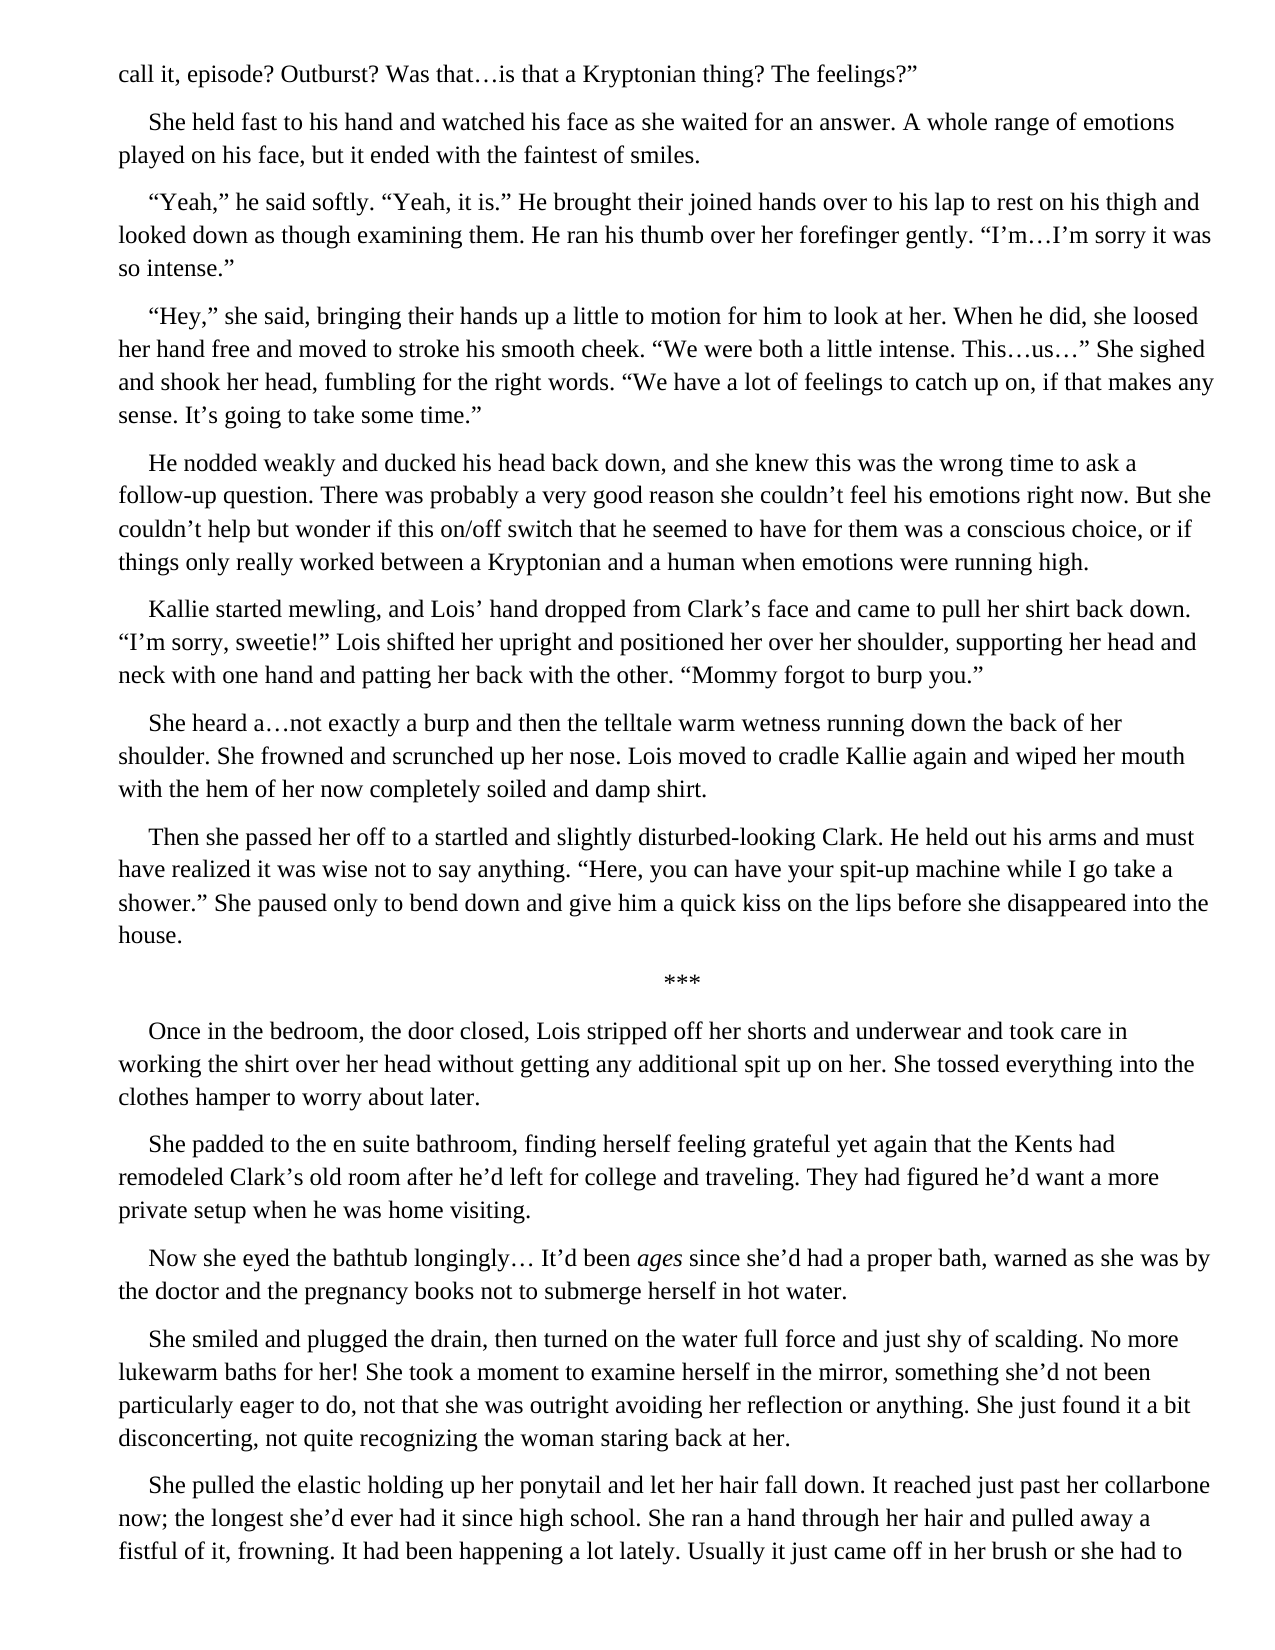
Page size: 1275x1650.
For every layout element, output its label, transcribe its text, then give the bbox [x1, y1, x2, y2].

text Then she passed her off to a startled and slightly disturbed-looking Clark. He held out his arms and must have realized it was wise not to say anything. “Here, you can have your spit-up machine while I go take a shower.” She paused only to bend down and give him a quick kiss on the lips before she disappeared into the house. [118, 822, 1216, 949]
text Once in the bedroom, the door closed, Lois stripped off her shorts and underwear and took care in working the shirt over her head without getting any additional spit up on her. She tossed everything into the clothes hamper to worry about later. [118, 1016, 1216, 1111]
text She heard a…not exactly a burp and then the telltale warm wetness running down the back of her shoulder. She frowned and scrunched up her nose. Lois moved to cradle Kallie again and wiped her mouth with the hem of her now completely soiled and damp shirt. [118, 708, 1216, 803]
text She padded to the en suite bathroom, finding herself feeling grateful yet again that the Kents had remodeled Clark’s old room after he’d left for college and traveling. They had figured he’d want a more private setup when he was home visiting. [118, 1129, 1216, 1224]
text “Hey,” she said, bringing their hands up a little to motion for him to look at her. When he did, she loosed her hand free and moved to stroke his smooth cheek. “We were both a little intense. This…us…” She sighed and shook her head, fumbling for the right words. “We have a lot of feelings to catch up on, if that makes any sense. It’s going to take some time.” [118, 301, 1216, 429]
text She held fast to his hand and watched his face as she waited for an answer. A whole range of emotions played on his face, but it ended with the faintest of smiles. [118, 107, 1216, 168]
text He nodded weakly and ducked his head back down, and she knew this was the wrong time to ask a follow-up question. There was probably a very good reason she couldn’t feel his emotions right now. But she couldn’t help but wonder if this on/off switch that he seemed to have for them was a conscious choice, or if things only really worked between a Kryptonian and a human when emotions were running high. [118, 448, 1216, 575]
text “Yeah,” he said softly. “Yeah, it is.” He brought their joined hands over to his lap to rest on his thigh and looked down as though examining them. He ran his thumb over her forefinger gently. “I’m…I’m sorry it was so intense.” [118, 187, 1216, 282]
text Kallie started mewling, and Lois’ hand dropped from Clark’s face and came to pull her shirt back down. “I’m sorry, sweetie!” Lois shifted her upright and positioned her over her shoulder, supporting her head and neck with one hand and patting her back with the other. “Mommy forgot to burp you.” [118, 594, 1216, 689]
text Now she eyed the bathtub longingly… It’d been ages since she’d had a proper bath, warned as she was by the doctor and the pregnancy books not to submerge herself in hot water. [118, 1243, 1216, 1305]
text She smiled and plugged the drain, then turned on the water full force and just shy of scalding. No more lukewarm baths for her! She took a moment to examine herself in the mirror, something she’d not been particularly eager to do, not that she was outright avoiding her reflection or anything. She just found it a bit disconcerting, not quite recognizing the woman staring back at her. [118, 1324, 1216, 1452]
text call it, episode? Outburst? Was that…is that a Kryptonian thing? The feelings?” [118, 59, 1216, 88]
text She pulled the elastic holding up her ponytail and let her hair fall down. It reached just past her collarbone now; the longest she’d ever had it since high school. She ran a hand through her hair and pulled away a fistful of it, frowning. It had been happening a lot lately. Usually it just came off in her brush or she had to [118, 1470, 1216, 1565]
text *** [118, 968, 1216, 997]
